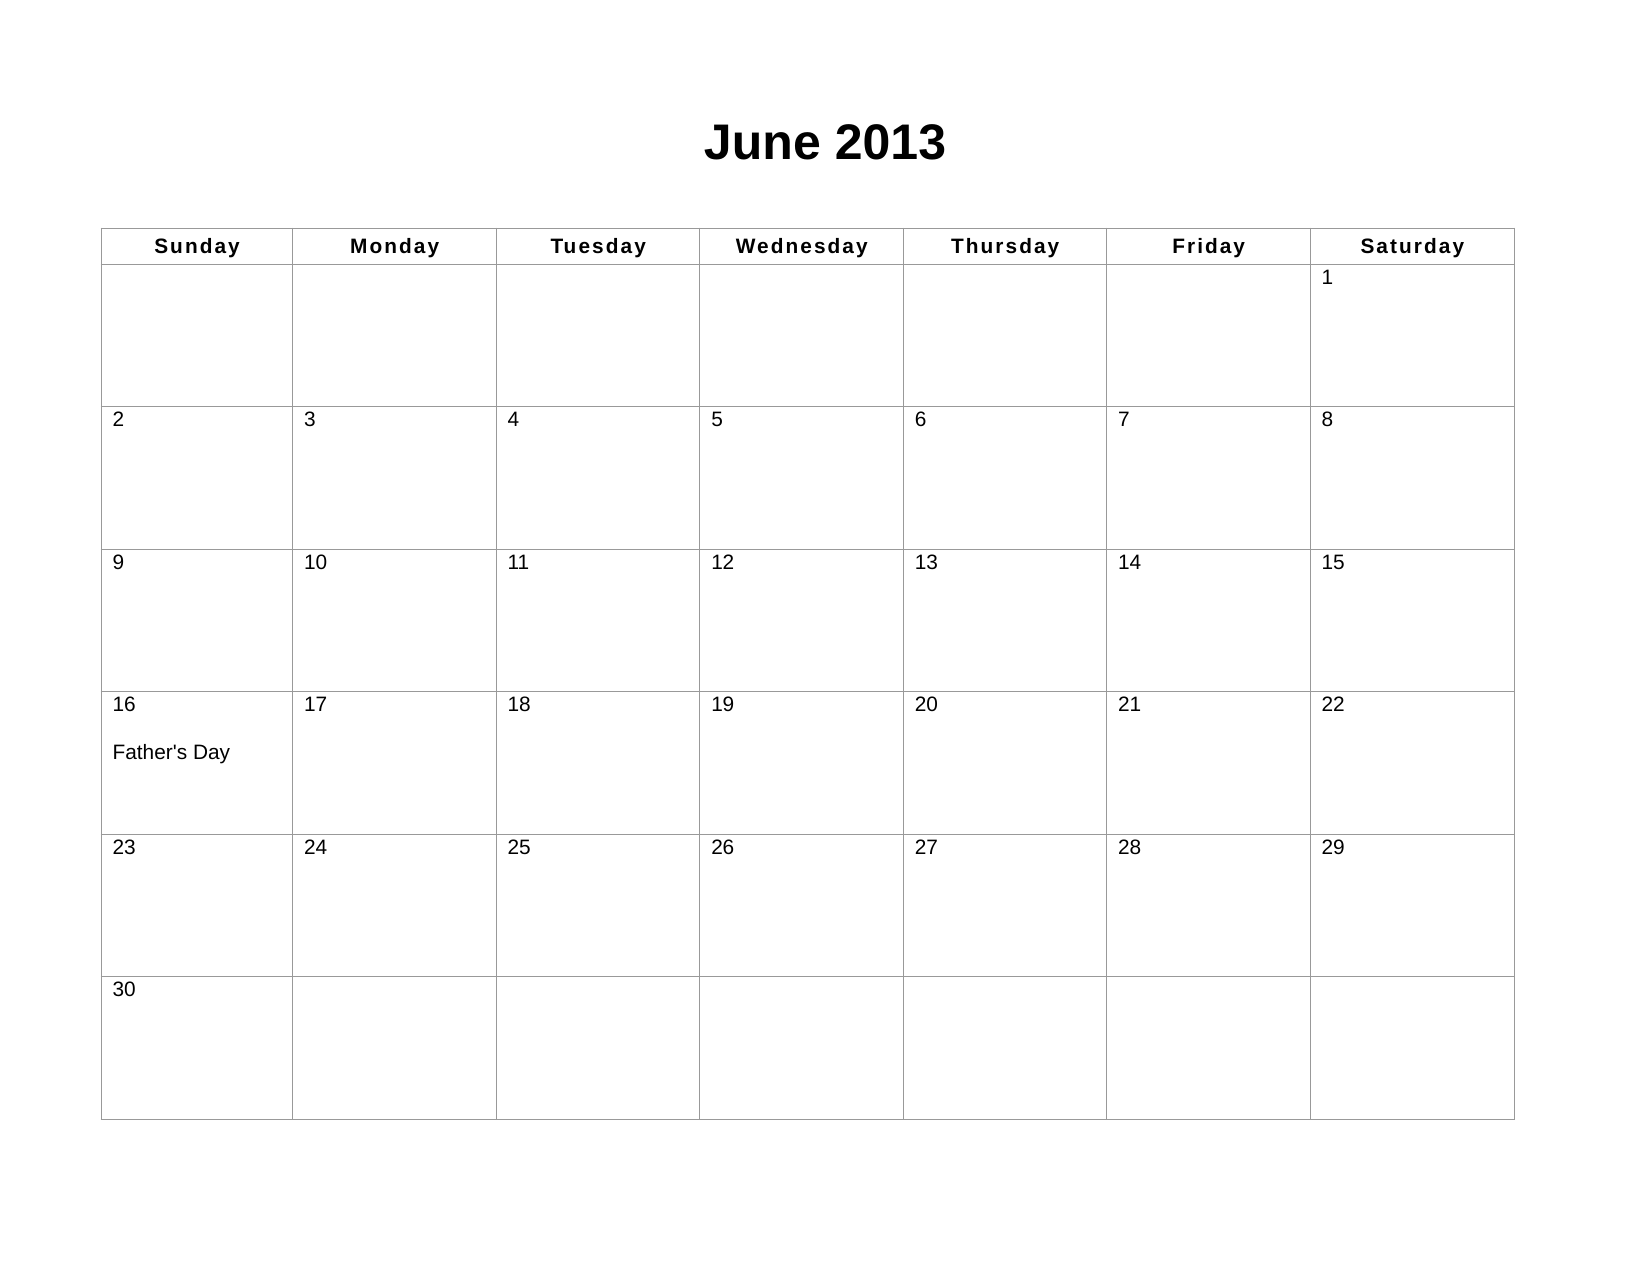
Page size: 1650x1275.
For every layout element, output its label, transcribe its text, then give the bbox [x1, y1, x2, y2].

table_cell 7 [1107, 407, 1310, 548]
table_cell 30 [102, 977, 292, 1118]
table_cell [102, 265, 292, 406]
table_cell 13 [904, 550, 1106, 691]
table_cell 15 [1311, 550, 1514, 691]
table_header Wednesday [700, 229, 903, 263]
table_cell [904, 265, 1106, 406]
table_cell 18 [497, 692, 699, 833]
table_cell 22 [1311, 692, 1514, 833]
table_header Saturday [1311, 229, 1514, 263]
table_header Friday [1107, 229, 1310, 263]
table_cell [700, 977, 903, 1118]
table_cell [1311, 977, 1514, 1118]
table_header Sunday [102, 229, 292, 263]
table_cell 29 [1311, 835, 1514, 976]
table_cell [700, 265, 903, 406]
table_cell [1107, 265, 1310, 406]
table_cell 5 [700, 407, 903, 548]
table_header Thursday [904, 229, 1106, 263]
table_cell 25 [497, 835, 699, 976]
table_cell 17 [293, 692, 496, 833]
table_cell [293, 265, 496, 406]
table_cell 11 [497, 550, 699, 691]
table_cell 14 [1107, 550, 1310, 691]
table_cell 26 [700, 835, 903, 976]
table_cell [497, 265, 699, 406]
table_cell 27 [904, 835, 1106, 976]
table_cell 2 [102, 407, 292, 548]
table_cell 28 [1107, 835, 1310, 976]
table_cell [293, 977, 496, 1118]
table_cell 12 [700, 550, 903, 691]
table_cell 4 [497, 407, 699, 548]
table_cell 6 [904, 407, 1106, 548]
table_cell 23 [102, 835, 292, 976]
table_header Monday [293, 229, 496, 263]
table_cell 21 [1107, 692, 1310, 833]
table_cell 1 [1311, 265, 1514, 406]
table_cell [497, 977, 699, 1118]
table_cell 19 [700, 692, 903, 833]
text June 2013 [112, 112, 1537, 170]
table_cell 10 [293, 550, 496, 691]
table_header Tuesday [497, 229, 699, 263]
table_cell 16 Father's Day [102, 692, 292, 833]
table_cell 9 [102, 550, 292, 691]
table_cell [1107, 977, 1310, 1118]
table_cell [904, 977, 1106, 1118]
table_cell 3 [293, 407, 496, 548]
table_cell 24 [293, 835, 496, 976]
table_cell 20 [904, 692, 1106, 833]
table_cell 8 [1311, 407, 1514, 548]
